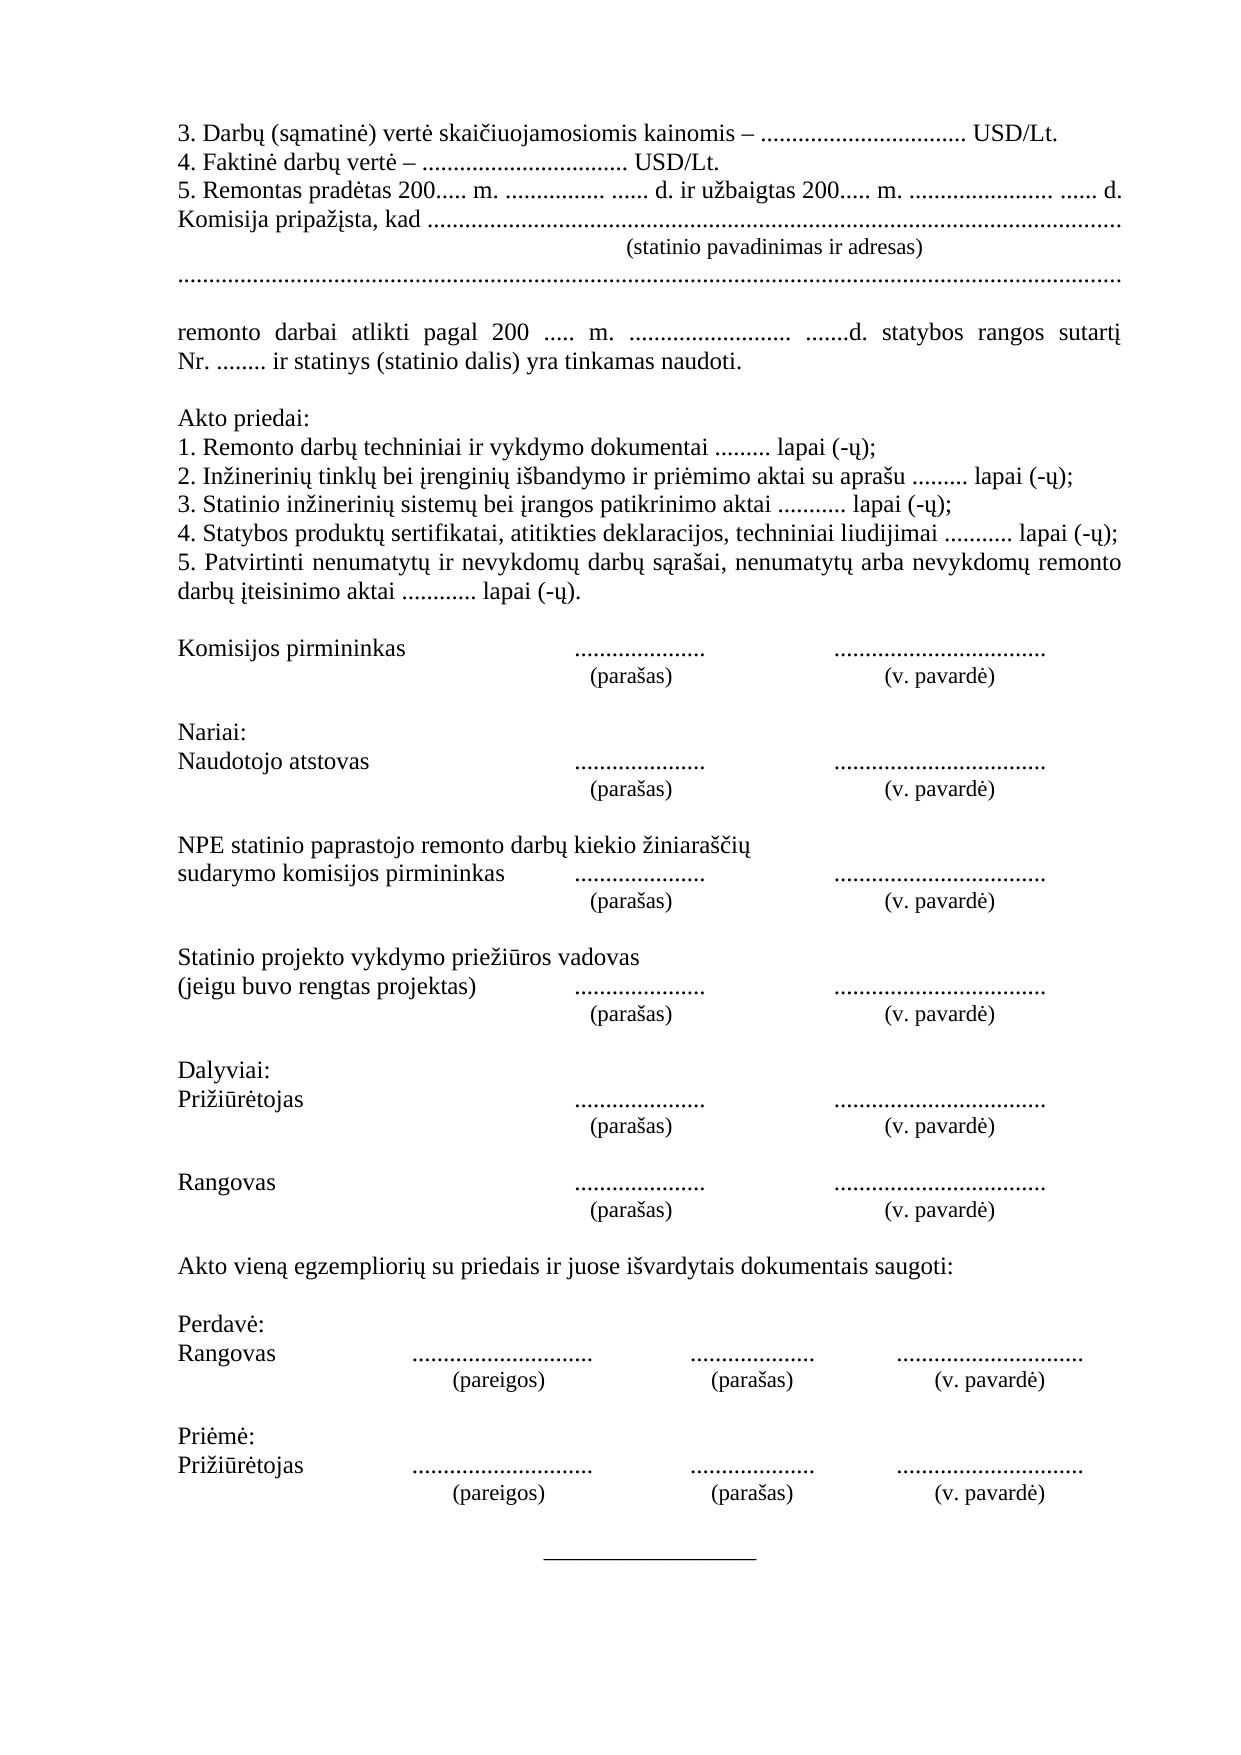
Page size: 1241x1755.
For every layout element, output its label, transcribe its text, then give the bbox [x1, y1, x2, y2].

text 3. Statinio inžinerinių sistemų bei įrangos patikrinimo aktai ........... lapai (-ų); [177, 489, 1122, 518]
text (jeigu buvo rengtas projektas) ..................... .................................. [177, 971, 1122, 1000]
text 5. Patvirtinti nenumatytų ir nevykdomų darbų sąrašai, nenumatytų arba nevykdomų remonto darbų įteisinimo aktai ............ lapai (-ų). [177, 547, 1122, 604]
text Prižiūrėtojas ............................. .................... .............................. [177, 1450, 1122, 1479]
text . [177, 259, 1122, 288]
text (parašas) (v. pavardė) [590, 887, 1122, 913]
text Priėmė: [177, 1421, 1122, 1450]
text (parašas) (v. pavardė) [590, 662, 1122, 688]
text 2. Inžinerinių tinklų bei įrenginių išbandymo ir priėmimo aktai su aprašu ......... lapai (-ų); [177, 461, 1122, 489]
text sudarymo komisijos pirmininkas ..................... .................................. [177, 858, 1122, 887]
text (pareigos) (parašas) (v. pavardė) [452, 1366, 1122, 1393]
text 1. Remonto darbų techniniai ir vykdymo dokumentai ......... lapai (-ų); [177, 432, 1122, 461]
text Naudotojo atstovas ..................... .................................. [177, 746, 1122, 774]
text Akto vieną egzempliorių su priedais ir juose išvardytais dokumentais saugoti: [177, 1251, 1122, 1280]
text 3. Darbų (sąmatinė) vertė skaičiuojamosiomis kainomis – ................................. USD/Lt. [177, 118, 1122, 147]
text 4. Statybos produktų sertifikatai, atitikties deklaracijos, techniniai liudijimai ........... lapai (-ų); [177, 518, 1122, 547]
text Nariai: [177, 717, 1122, 746]
text (statinio pavadinimas ir adresas) [427, 233, 1122, 259]
text (parašas) (v. pavardė) [590, 774, 1122, 801]
text (pareigos) (parašas) (v. pavardė) [452, 1479, 1122, 1505]
text Komisija pripažįsta, kad [177, 204, 1122, 233]
text Perdavė: [177, 1309, 1122, 1338]
text Rangovas ..................... .................................. [177, 1167, 1122, 1196]
text Statinio projekto vykdymo priežiūros vadovas [177, 942, 1122, 971]
text 5. Remontas pradėtas 200..... m. ................ ...... d. ir užbaigtas 200..... m. ...... d. [177, 176, 1122, 204]
text Dalyviai: [177, 1055, 1122, 1084]
text Komisijos pirmininkas ..................... .................................. [177, 633, 1122, 662]
text NPE statinio paprastojo remonto darbų kiekio žiniaraščių [177, 830, 1122, 858]
text (parašas) (v. pavardė) [590, 1196, 1122, 1223]
text (parašas) (v. pavardė) [590, 1000, 1122, 1026]
text 4. Faktinė darbų vertė – ................................. USD/Lt. [177, 147, 1122, 176]
text Rangovas ............................. .................... .............................. [177, 1338, 1122, 1366]
text (parašas) (v. pavardė) [590, 1112, 1122, 1139]
text _________________ [177, 1534, 1122, 1563]
text Akto priedai: [177, 403, 1122, 432]
text remonto darbai atlikti pagal 200 ..... m. .......................... .......d. statybos rangos sutartį Nr. ........ ir statinys (statinio dalis) yra tinkamas naudoti. [177, 317, 1122, 374]
text Prižiūrėtojas ..................... .................................. [177, 1084, 1122, 1112]
